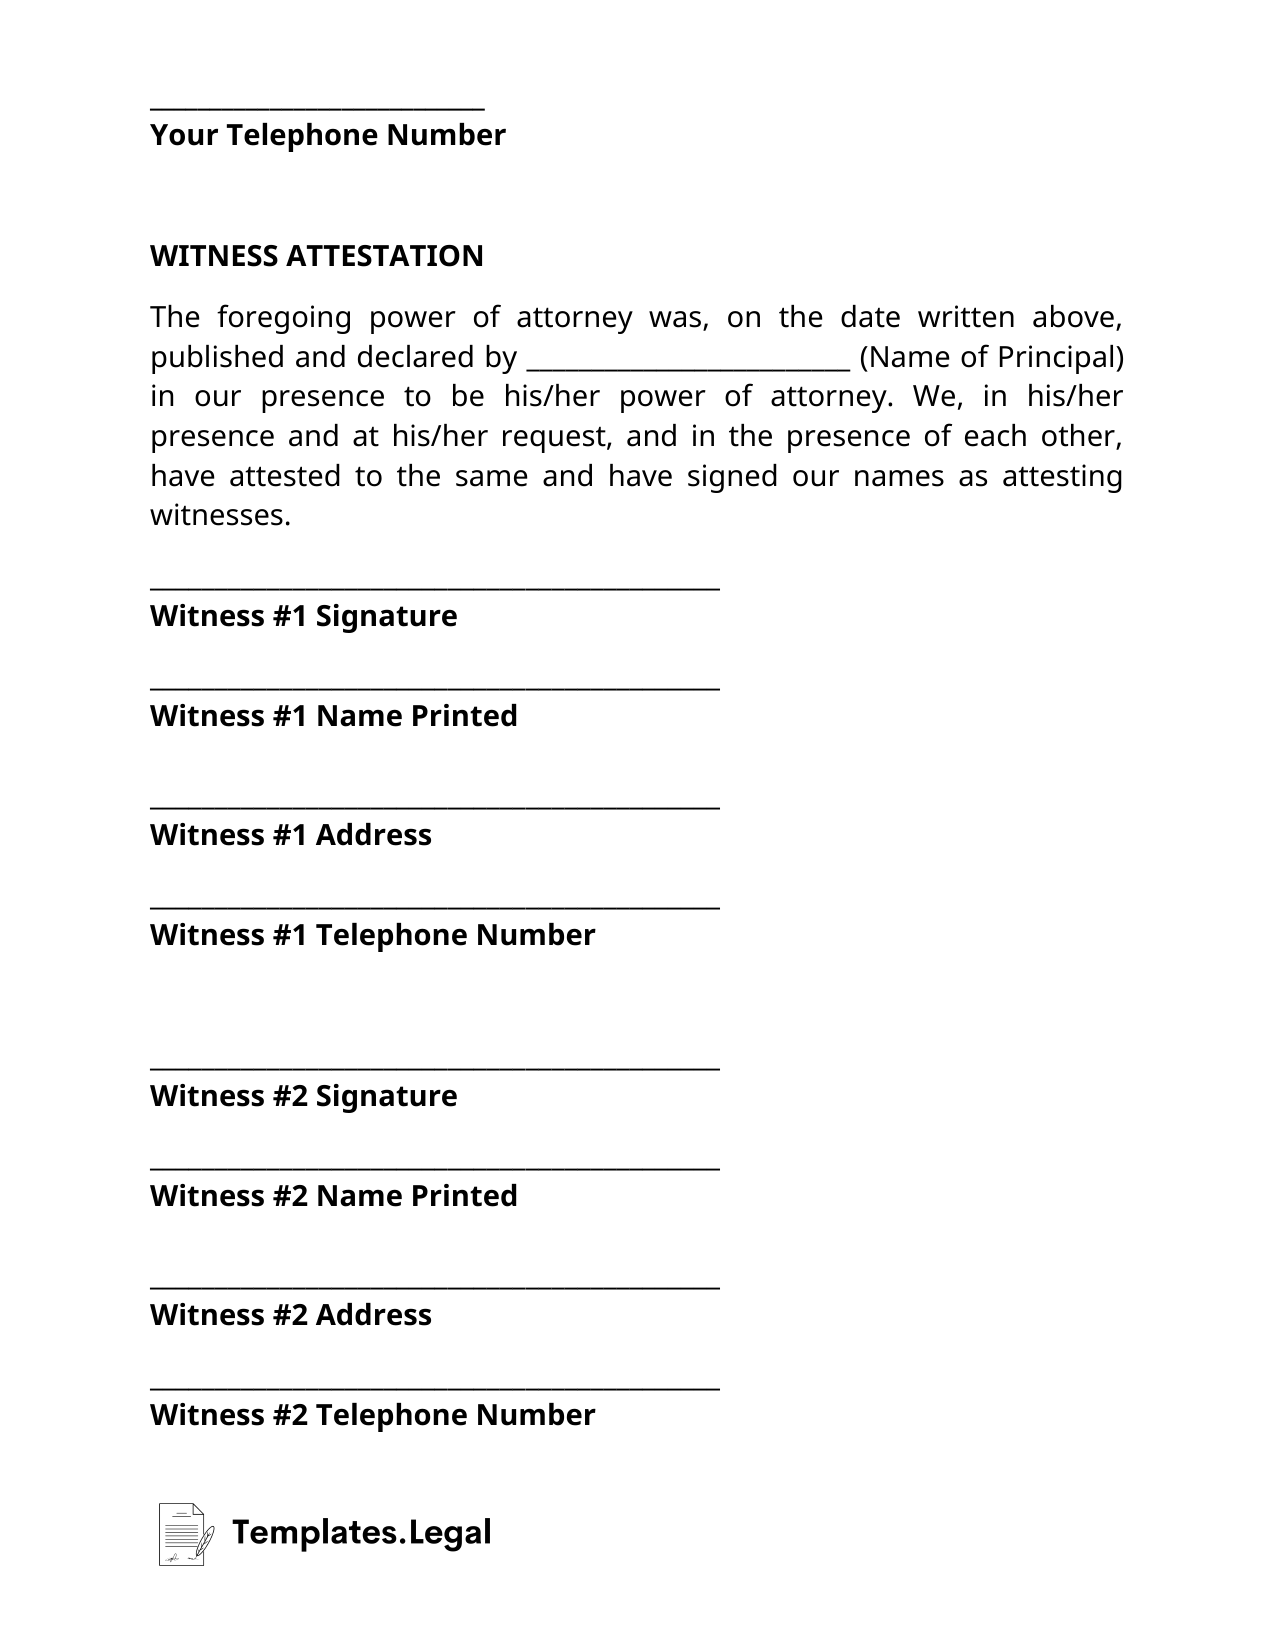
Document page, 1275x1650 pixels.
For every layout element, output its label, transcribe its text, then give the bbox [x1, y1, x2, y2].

text WITNESS ATTESTATION [150, 236, 1125, 275]
text ____________________________________________ Witness #2 Signature [150, 1035, 1125, 1115]
text ____________________________________________ Witness #2 Name Printed ____________________________________________ Witness #2 Address [150, 1136, 1125, 1334]
text ____________________________________________ Witness #1 Signature [150, 555, 1125, 634]
text The foregoing power of attorney was, on the date written above, published and declared by _________________________ (Name of Principal) in our presence to be his/her power of attorney. We, in his/her presence and at his/her request, and in the presence of each other, have attested to the same and have signed our names as attesting witnesses. [150, 296, 1125, 534]
text ____________________________________________ Witness #1 Name Printed ____________________________________________ Witness #1 Address [150, 655, 1125, 854]
text ____________________________________________ Witness #2 Telephone Number [150, 1355, 1125, 1434]
text ____________________________________________ Witness #1 Telephone Number [150, 875, 1125, 954]
text ____________________________ Your Telephone Number [150, 75, 1125, 154]
